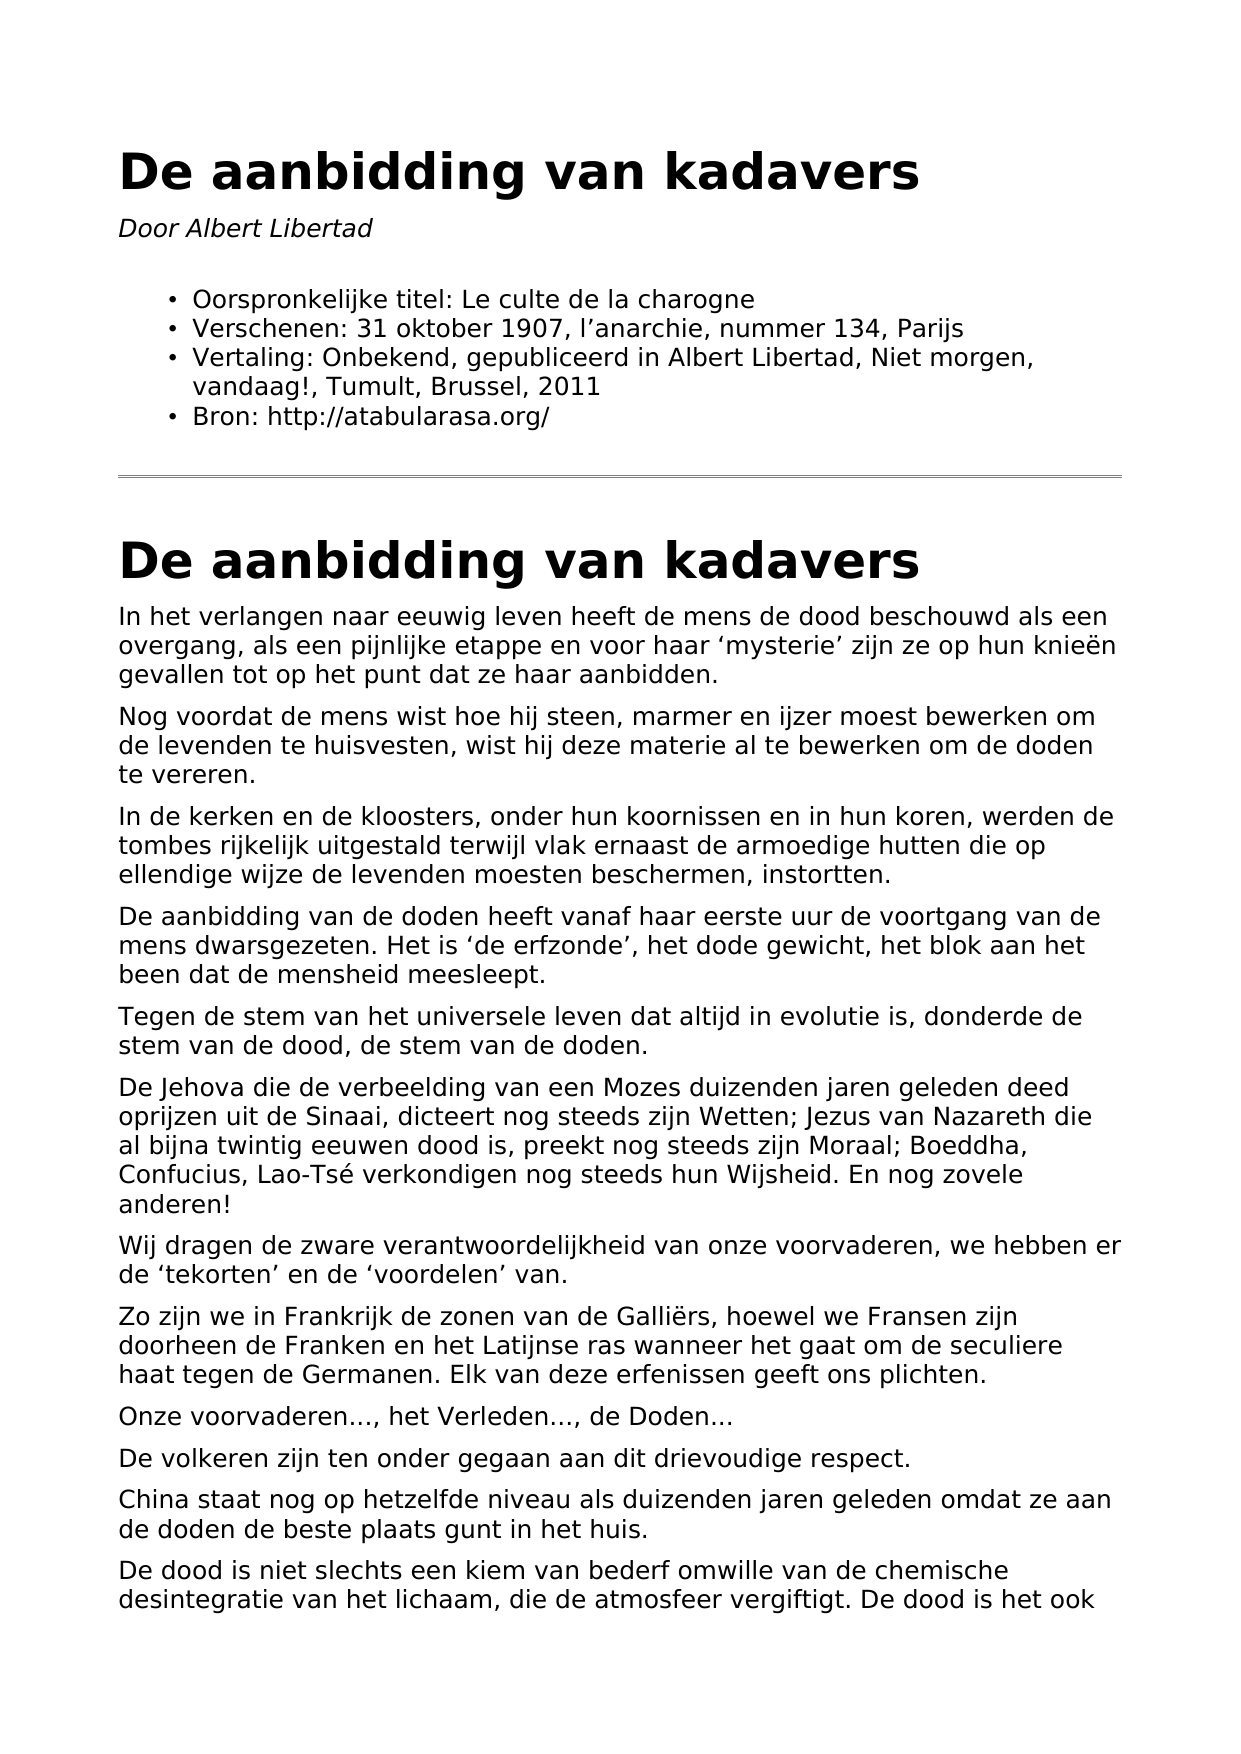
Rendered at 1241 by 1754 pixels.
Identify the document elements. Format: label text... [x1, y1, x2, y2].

list Bron: http://atabularasa.org/ [177, 402, 1122, 431]
text De dood is niet slechts een kiem van bederf omwille van de chemische desintegratie van het lichaam, die de atmosfeer vergiftigt. De dood is het ook [118, 1557, 1122, 1615]
list Vertaling: Onbekend, gepubliceerd in Albert Libertad, Niet morgen, vandaag!, Tumult, Brussel, 2011 [177, 343, 1122, 402]
text Door Albert Libertad [118, 214, 1122, 243]
text Nog voordat de mens wist hoe hij steen, marmer en ijzer moest bewerken om de levenden te huisvesten, wist hij deze materie al te bewerken om de doden te vereren. [118, 702, 1122, 790]
subtitle De aanbidding van kadavers [118, 532, 1122, 590]
text De volkeren zijn ten onder gegaan aan dit drievoudige respect. [118, 1444, 1122, 1473]
list Verschenen: 31 oktober 1907, l’anarchie, nummer 134, Parijs [177, 314, 1122, 343]
list Oorspronkelijke titel: Le culte de la charogne [177, 285, 1122, 314]
text Wij dragen de zware verantwoordelijkheid van onze voorvaderen, we hebben er de ‘tekorten’ en de ‘voordelen’ van. [118, 1232, 1122, 1290]
text In de kerken en de kloosters, onder hun koornissen en in hun koren, werden de tombes rijkelijk uitgestald terwijl vlak ernaast de armoedige hutten die op ellendige wijze de levenden moesten beschermen, instortten. [118, 802, 1122, 890]
text Tegen de stem van het universele leven dat altijd in evolutie is, donderde de stem van de dood, de stem van de doden. [118, 1002, 1122, 1061]
subtitle De aanbidding van kadavers [118, 143, 1122, 201]
text Onze voorvaderen..., het Verleden..., de Doden... [118, 1402, 1122, 1432]
text China staat nog op hetzelfde niveau als duizenden jaren geleden omdat ze aan de doden de beste plaats gunt in het huis. [118, 1486, 1122, 1544]
text Zo zijn we in Frankrijk de zonen van de Galliërs, hoewel we Fransen zijn doorheen de Franken en het Latijnse ras wanneer het gaat om de seculiere haat tegen de Germanen. Elk van deze erfenissen geeft ons plichten. [118, 1302, 1122, 1390]
text De aanbidding van de doden heeft vanaf haar eerste uur de voortgang van de mens dwarsgezeten. Het is ‘de erfzonde’, het dode gewicht, het blok aan het been dat de mensheid meesleept. [118, 902, 1122, 990]
text In het verlangen naar eeuwig leven heeft de mens de dood beschouwd als een overgang, als een pijnlijke etappe en voor haar ‘mysterie’ zijn ze op hun knieën gevallen tot op het punt dat ze haar aanbidden. [118, 602, 1122, 690]
text De Jehova die de verbeelding van een Mozes duizenden jaren geleden deed oprijzen uit de Sinaai, dicteert nog steeds zijn Wetten; Jezus van Nazareth die al bijna twintig eeuwen dood is, preekt nog steeds zijn Moraal; Boeddha, Confucius, Lao-Tsé verkondigen nog steeds hun Wijsheid. En nog zovele anderen! [118, 1073, 1122, 1219]
